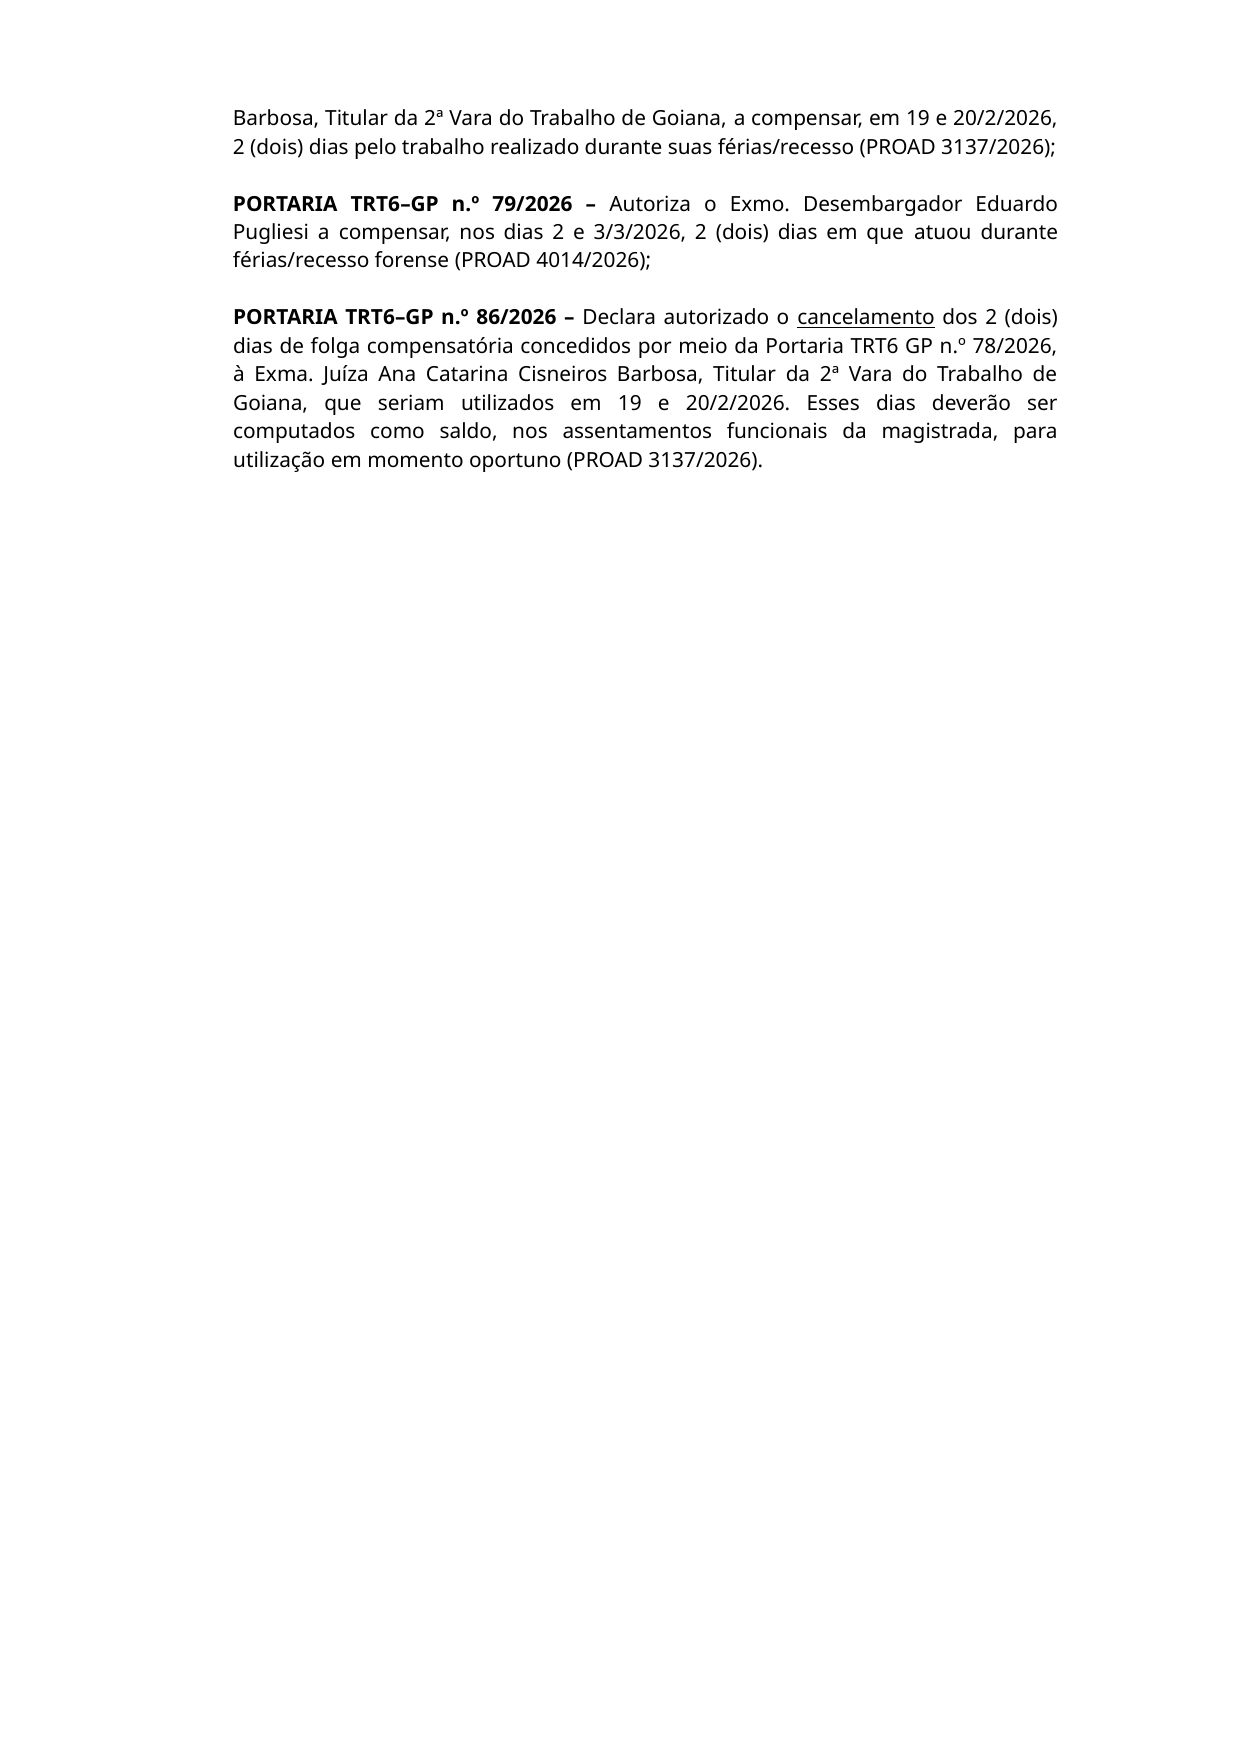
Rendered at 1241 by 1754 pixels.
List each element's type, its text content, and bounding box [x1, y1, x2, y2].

table_cell [154, 104, 222, 502]
table_cell Barbosa, Titular da 2ª Vara do Trabalho de Goiana, a compensar, em 19 e 20/2/2026, 2 (dois) dias pelo trabalho realizado durante suas férias/recesso (PROAD 3137/2026); PORTARIA TRT6–GP n.º 79/2026 – Autoriza o Exmo. Desembargador Eduardo Pugliesi a compensar, nos dias 2 e 3/3/2026, 2 (dois) dias em que atuou durante férias/recesso forense (PROAD 4014/2026); PORTARIA TRT6–GP n.º 86/2026 – Declara autorizado o cancelamento dos 2 (dois) dias de folga compensatória concedidos por meio da Portaria TRT6 GP n.º 78/2026, à Exma. Juíza Ana Catarina Cisneiros Barbosa, Titular da 2ª Vara do Trabalho de Goiana, que seriam utilizados em 19 e 20/2/2026. Esses dias deverão ser computados como saldo, nos assentamentos funcionais da magistrada, para utilização em momento oportuno (PROAD 3137/2026). [222, 104, 1069, 502]
